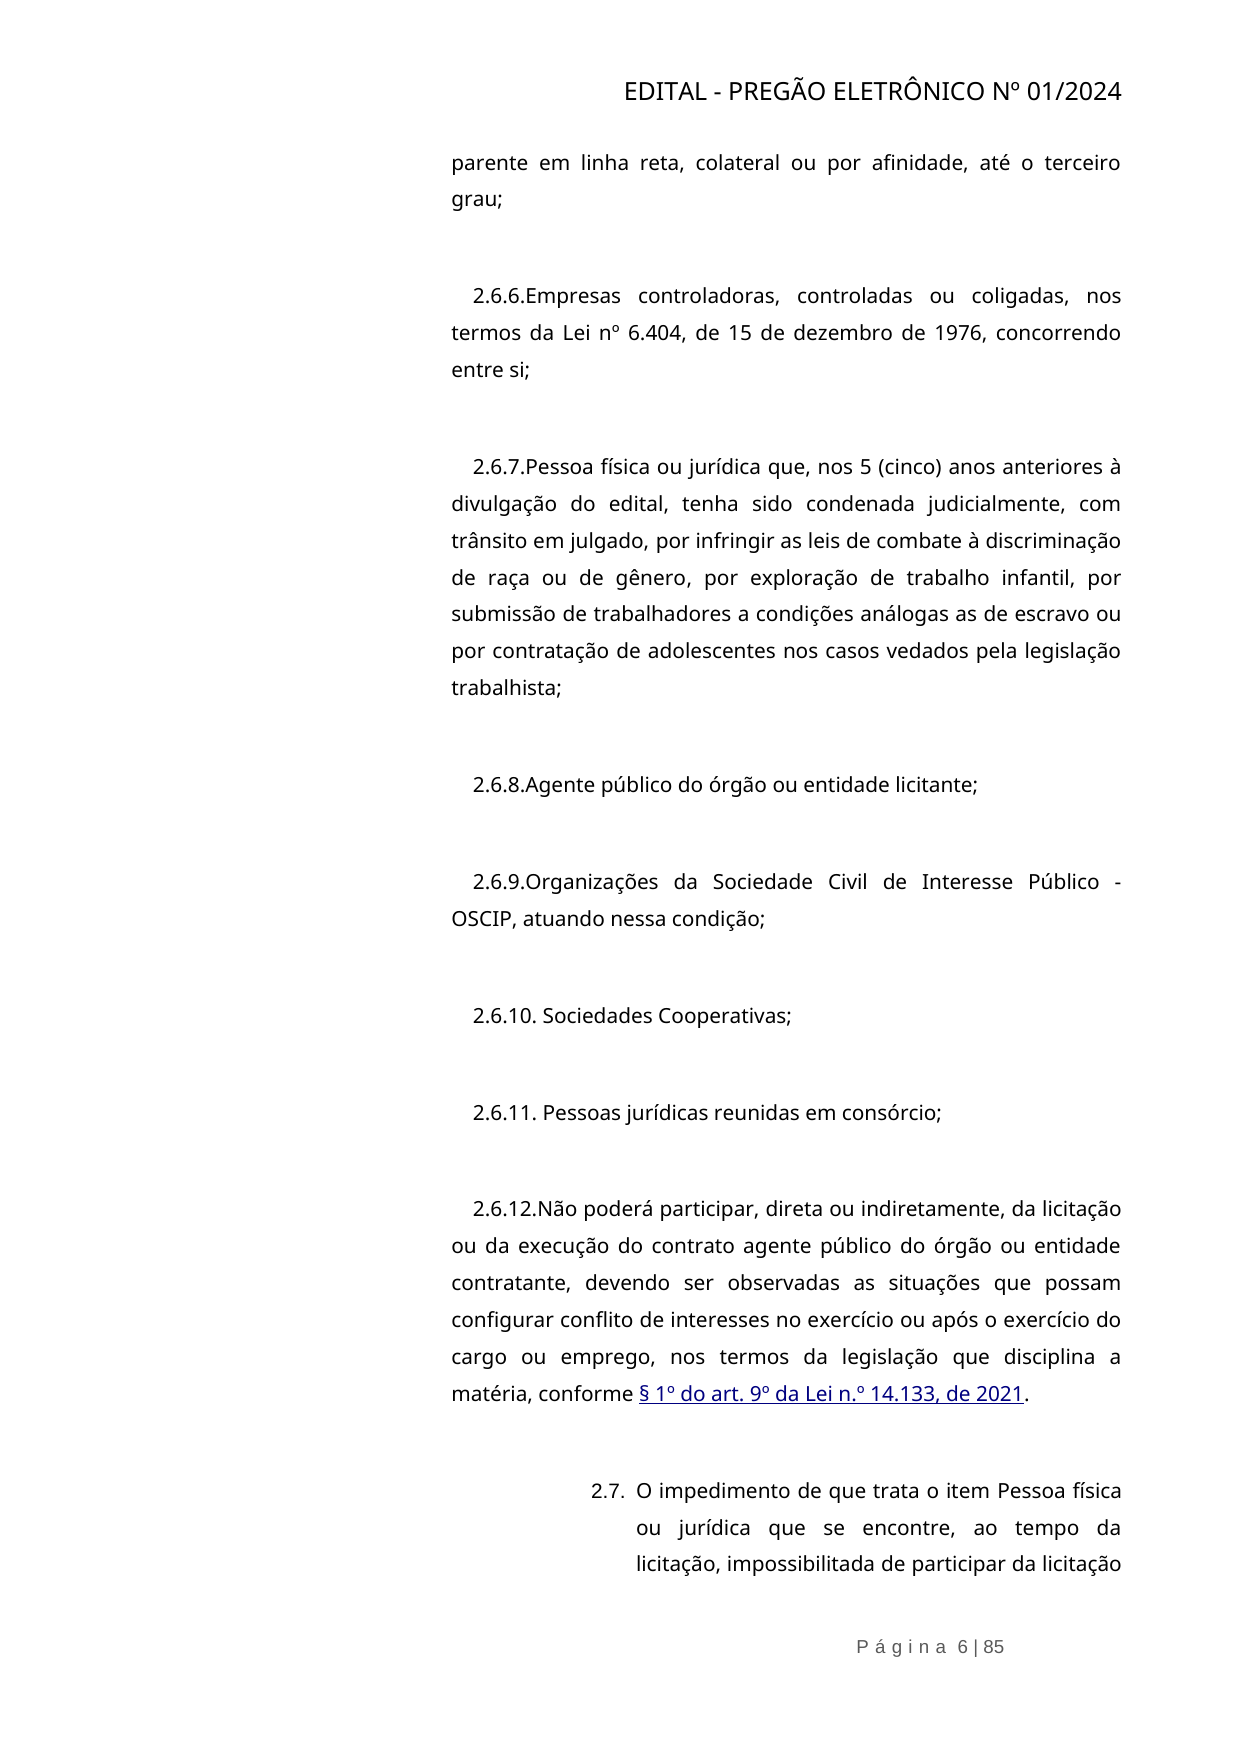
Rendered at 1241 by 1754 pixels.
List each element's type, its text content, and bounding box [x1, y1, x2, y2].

list parente em linha reta, colateral ou por afinidade, até o terceiro grau; [399, 148, 1122, 213]
list Não poderá participar, direta ou indiretamente, da licitação ou da execução do contrato agente público do órgão ou entidade contratante, devendo ser observadas as situações que possam configurar conflito de interesses no exercício ou após o exercício do cargo ou emprego, nos termos da legislação que disciplina a matéria, conforme § 1º do art. 9º da Lei n.º 14.133, de 2021. [399, 1194, 1122, 1407]
list O impedimento de que trata o item 2.6.4 será também aplicado ao licitante que atue em substituição a outra pessoa, física ou jurídica, com o intuito de burlar a efetividade da sanção a ela aplicada, inclusive a sua controladora, controlada ou coligada, desde que devidamente comprovado o ilícito ou a utilização fraudulenta da personalidade jurídica do licitante. [591, 1476, 1122, 1578]
list Sociedades Cooperativas; [399, 1001, 1122, 1029]
list Pessoa física ou jurídica que, nos 5 (cinco) anos anteriores à divulgação do edital, tenha sido condenada judicialmente, com trânsito em julgado, por infringir as leis de combate à discriminação de raça ou de gênero, por exploração de trabalho infantil, por submissão de trabalhadores a condições análogas as de escravo ou por contratação de adolescentes nos casos vedados pela legislação trabalhista; [399, 452, 1122, 702]
list Organizações da Sociedade Civil de Interesse Público - OSCIP, atuando nessa condição; [399, 867, 1122, 932]
list Pessoas jurídicas reunidas em consórcio; [399, 1098, 1122, 1126]
list Empresas controladoras, controladas ou coligadas, nos termos da Lei nº 6.404, de 15 de dezembro de 1976, concorrendo entre si; [399, 281, 1122, 384]
list Agente público do órgão ou entidade licitante; [399, 770, 1122, 799]
